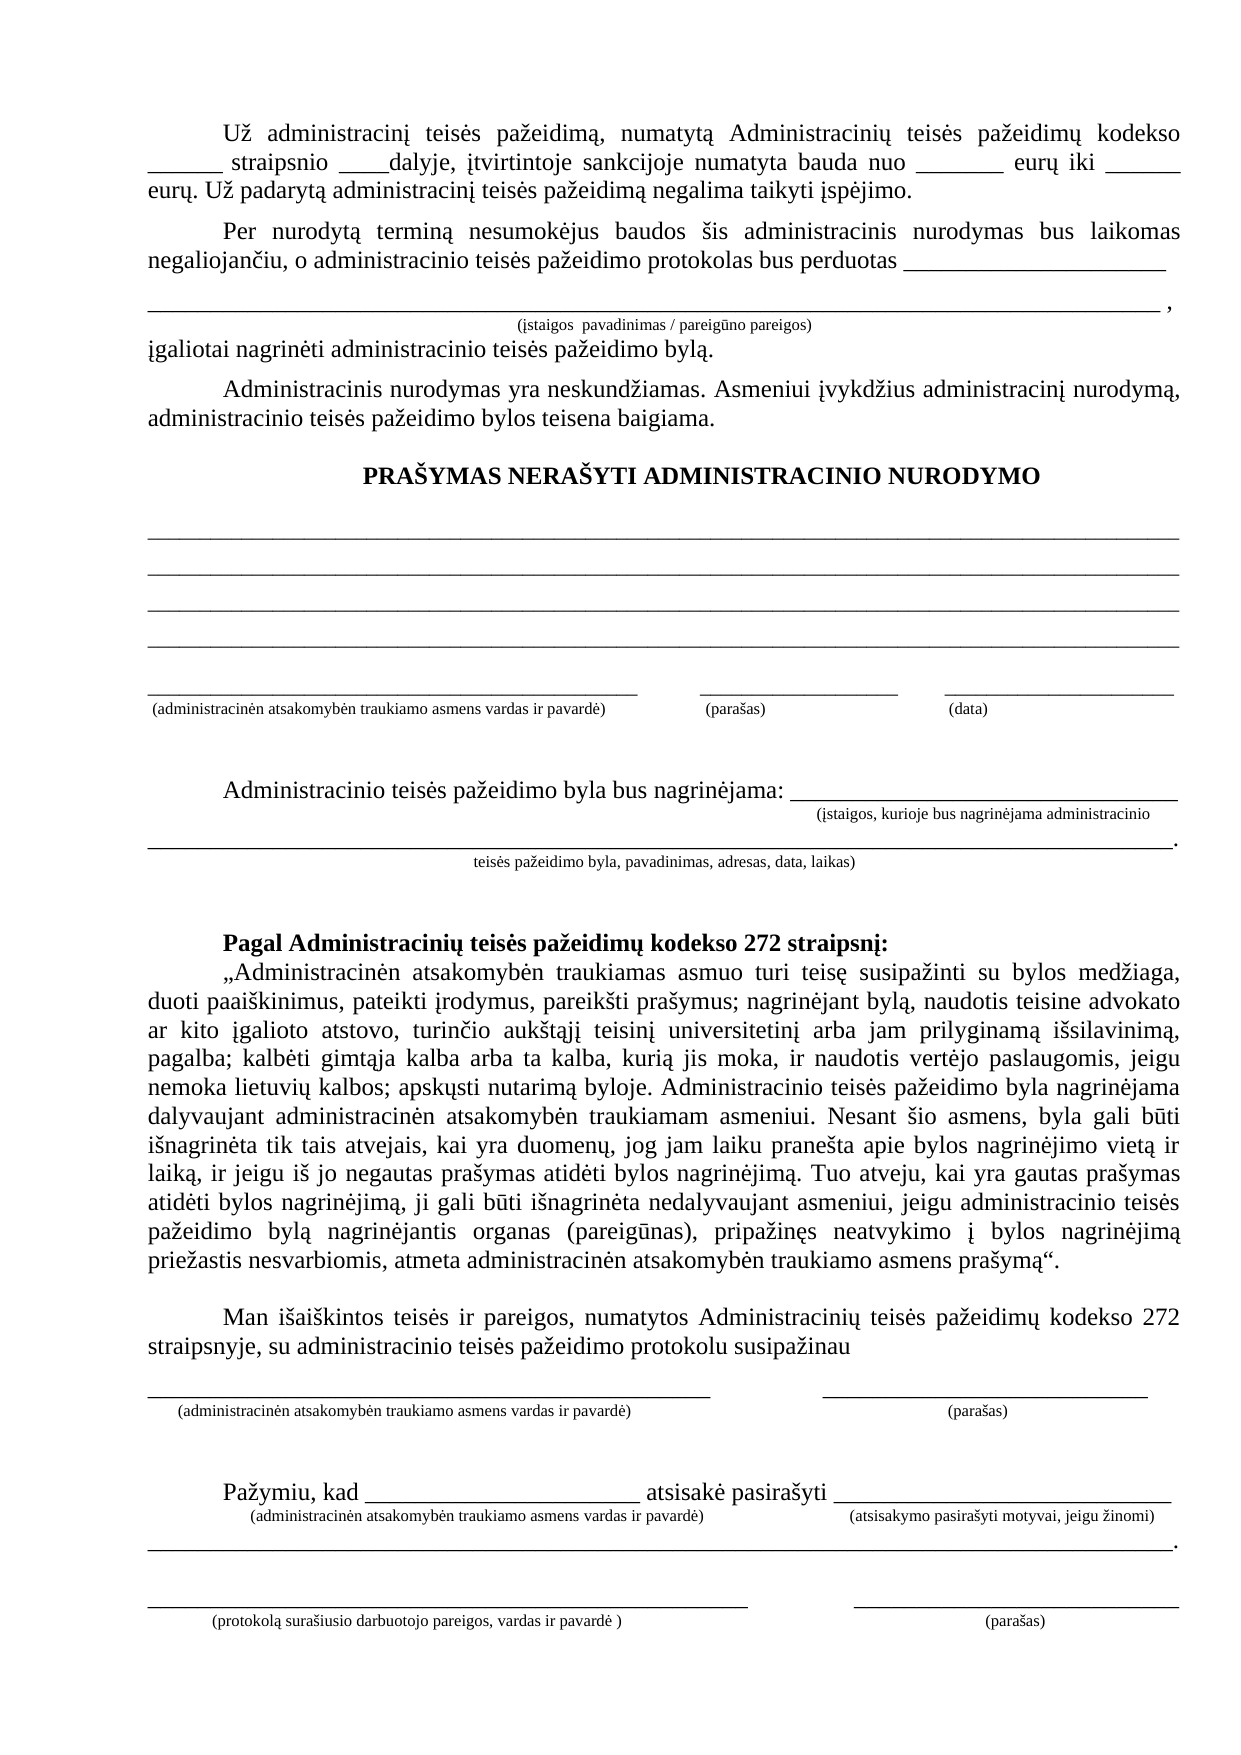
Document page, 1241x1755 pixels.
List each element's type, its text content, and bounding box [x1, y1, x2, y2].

text įgaliotai nagrinėti administracinio teisės pažeidimo bylą. [148, 334, 1181, 362]
text Administracinis nurodymas yra neskundžiamas. Asmeniui įvykdžius administracinį nurodymą, administracinio teisės pažeidimo bylos teisena baigiama. [148, 374, 1181, 432]
text ________________________________________________ __________________________ [148, 1582, 1181, 1611]
text ____________________________________________________________________________________________________________________________________________________________________________________________________________________________________________________________________________________________________________________________________________________________________________________________________________ [148, 518, 1181, 650]
text Administracinio teisės pažeidimo byla bus nagrinėjama: _______________________________ [148, 775, 1181, 804]
text _______________________________________________ ___________________ ______________________ [148, 674, 1181, 698]
text _________________________________________________________________________________ , [148, 286, 1181, 314]
text Man išaiškintos teisės ir pareigos, numatytos Administracinių teisės pažeidimų kodekso 272 straipsnyje, su administracinio teisės pažeidimo protokolu susipažinau [148, 1302, 1181, 1360]
text __________________________________________________________________________________. [148, 1525, 1181, 1554]
text Už administracinį teisės pažeidimą, numatytą Administracinių teisės pažeidimų kodekso ______ straipsnio ____dalyje, įtvirtintoje sankcijoje numatyta bauda nuo _______ eurų iki ______ eurų. Už padarytą administracinį teisės pažeidimą negalima taikyti įspėjimo. [148, 118, 1181, 204]
text (įstaigos, kurioje bus nagrinėjama administracinio [148, 804, 1181, 823]
text „Administracinėn atsakomybėn traukiamas asmuo turi teisę susipažinti su bylos medžiaga, duoti paaiškinimus, pateikti įrodymus, pareikšti prašymus; nagrinėjant bylą, naudotis teisine advokato ar kito įgalioto atstovo, turinčio aukštąjį teisinį universitetinį arba jam prilyginamą išsilavinimą, pagalba; kalbėti gimtąja kalba arba ta kalba, kurią jis moka, ir naudotis vertėjo paslaugomis, jeigu nemoka lietuvių kalbos; apskųsti nutarimą byloje. Administracinio teisės pažeidimo byla nagrinėjama dalyvaujant administracinėn atsakomybėn traukiamam asmeniui. Nesant šio asmens, byla gali būti išnagrinėta tik tais atvejais, kai yra duomenų, jog jam laiku pranešta apie bylos nagrinėjimo vietą ir laiką, ir jeigu iš jo negautas prašymas atidėti bylos nagrinėjimą. Tuo atveju, kai yra gautas prašymas atidėti bylos nagrinėjimą, ji gali būti išnagrinėta nedalyvaujant asmeniui, jeigu administracinio teisės pažeidimo bylą nagrinėjantis organas (pareigūnas), pripažinęs neatvykimo į bylos nagrinėjimą priežastis nesvarbiomis, atmeta administracinėn atsakomybėn traukiamo asmens prašymą“. [148, 957, 1181, 1273]
text __________________________________________________________________________________. [148, 823, 1181, 852]
text Pagal Administracinių teisės pažeidimų kodekso 272 straipsnį: [148, 928, 1181, 957]
text (administracinėn atsakomybėn traukiamo asmens vardas ir pavardė) (atsisakymo pasirašyti motyvai, jeigu žinomi) [148, 1506, 1181, 1525]
text (administracinėn atsakomybėn traukiamo asmens vardas ir pavardė) (parašas) [148, 1400, 1181, 1419]
text PRAŠYMAS NERAŠYTI ADMINISTRACINIO NURODYMO [148, 461, 1181, 489]
text teisės pažeidimo byla, pavadinimas, adresas, data, laikas) [148, 852, 1181, 871]
text Pažymiu, kad ______________________ atsisakė pasirašyti ___________________________ [148, 1477, 1181, 1506]
text (administracinėn atsakomybėn traukiamo asmens vardas ir pavardė) (parašas) (data) [148, 698, 1181, 718]
text Per nurodytą terminą nesumokėjus baudos šis administracinis nurodymas bus laikomas negaliojančiu, o administracinio teisės pažeidimo protokolas bus perduotas _____________________ [148, 216, 1181, 274]
text (protokolą surašiusio darbuotojo pareigos, vardas ir pavardė ) (parašas) [148, 1611, 1181, 1630]
text (įstaigos pavadinimas / pareigūno pareigos) [148, 314, 1181, 334]
text _____________________________________________ __________________________ [148, 1372, 1181, 1400]
